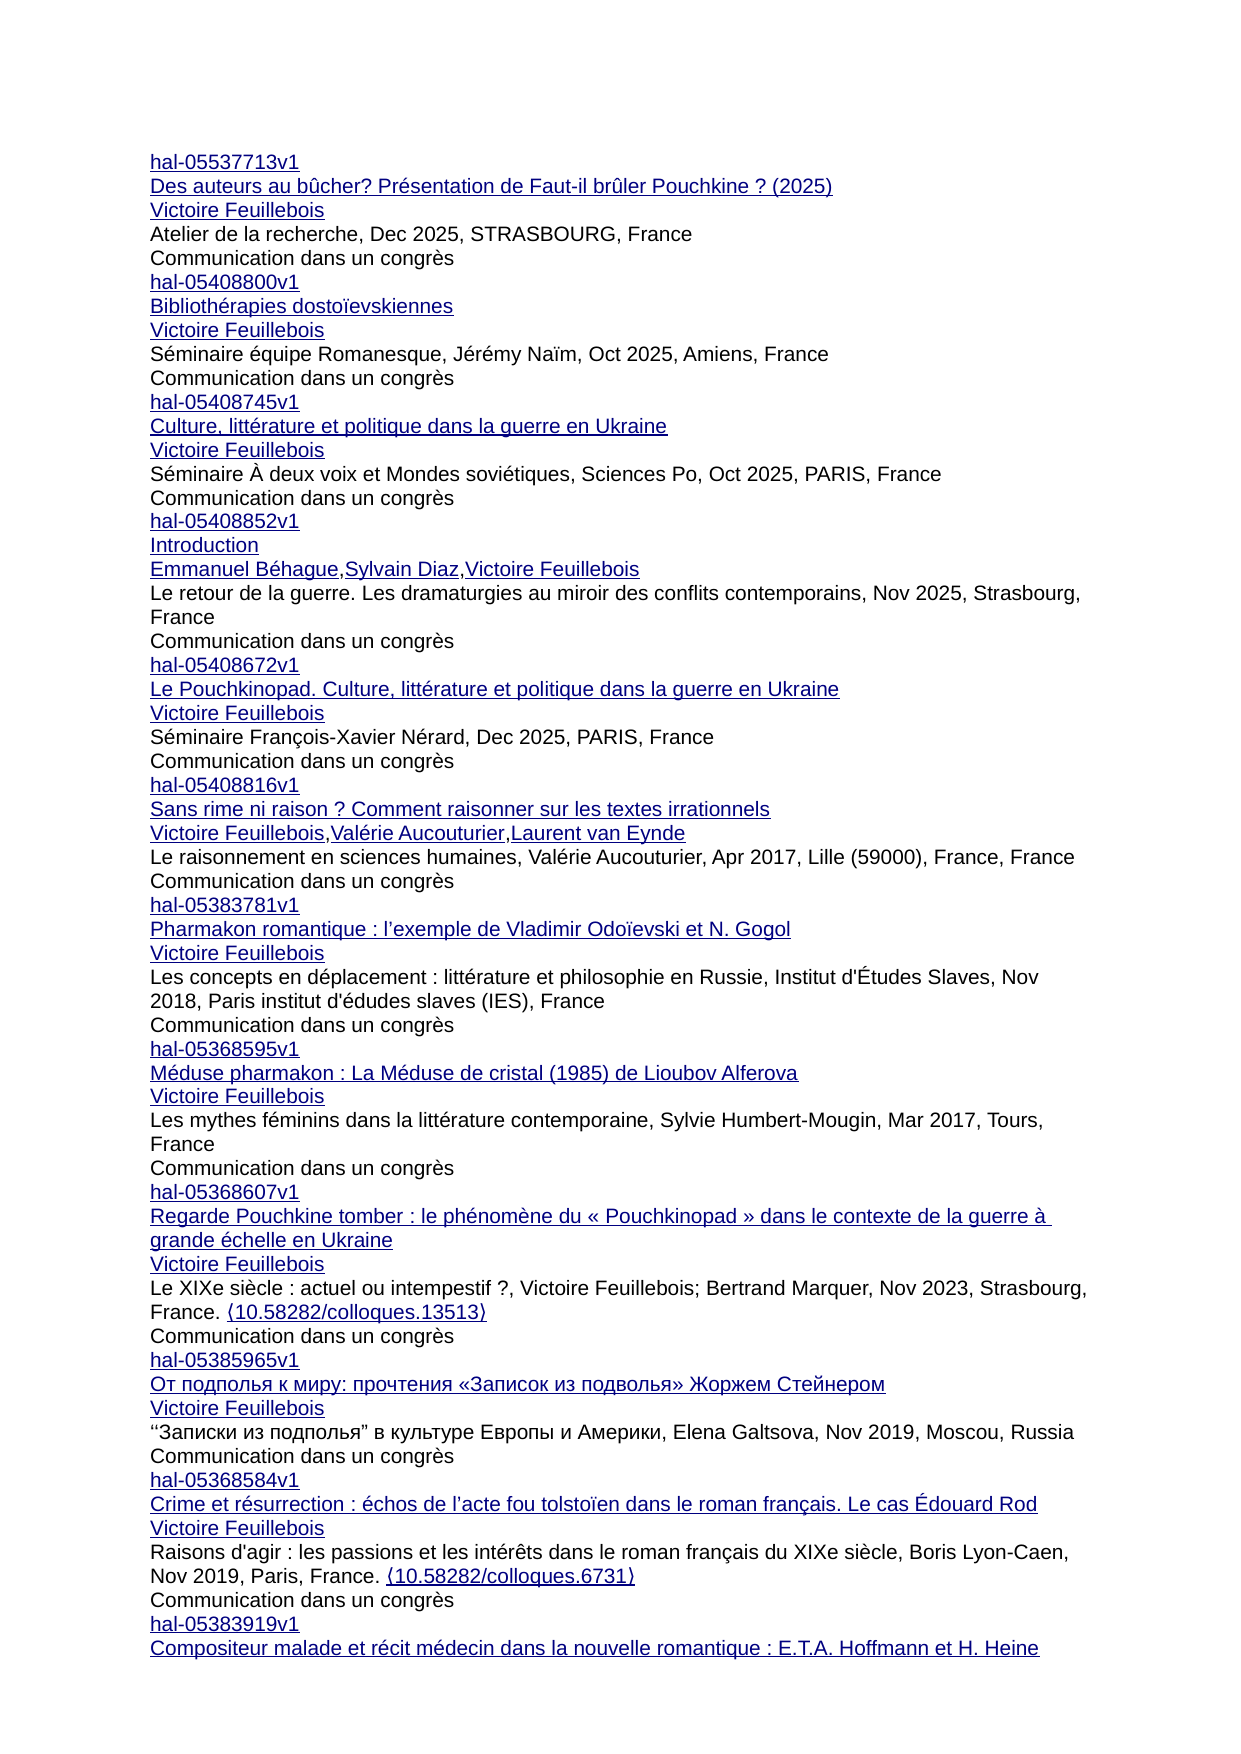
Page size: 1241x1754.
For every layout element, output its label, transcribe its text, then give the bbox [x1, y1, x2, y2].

table_cell Méduse pharmakon : La Méduse de cristal (1985) de Lioubov Alferova Victoire Feuillebois Les mythes féminins dans la littérature contemporaine, Sylvie Humbert-Mougin, Mar 2017, Tours, France Communication dans un congrès hal-05368607v1 [150, 1060, 1090, 1204]
table_cell Regarde Pouchkine tomber : le phénomène du « Pouchkinopad » dans le contexte de la guerre à grande échelle en Ukraine Victoire Feuillebois Le XIXe siècle : actuel ou intempestif ?, Victoire Feuillebois; Bertrand Marquer, Nov 2023, Strasbourg, France. ⟨10.58282/colloques.13513⟩ Communication dans un congrès hal-05385965v1 [150, 1204, 1090, 1372]
table_cell Sans rime ni raison ? Comment raisonner sur les textes irrationnels Victoire Feuillebois,Valérie Aucouturier,Laurent van Eynde Le raisonnement en sciences humaines, Valérie Aucouturier, Apr 2017, Lille (59000), France, France Communication dans un congrès hal-05383781v1 [150, 797, 1090, 917]
table_cell Bibliothérapies dostoïevskiennes Victoire Feuillebois Séminaire équipe Romanesque, Jérémy Naïm, Oct 2025, Amiens, France Communication dans un congrès hal-05408745v1 [150, 294, 1090, 413]
table_cell Le Pouchkinopad. Culture, littérature et politique dans la guerre en Ukraine Victoire Feuillebois Séminaire François-Xavier Nérard, Dec 2025, PARIS, France Communication dans un congrès hal-05408816v1 [150, 677, 1090, 797]
table_cell hal-05537713v1 [150, 150, 1090, 174]
table_cell Pharmakon romantique : l’exemple de Vladimir Odoïevski et N. Gogol Victoire Feuillebois Les concepts en déplacement : littérature et philosophie en Russie, Institut d'Études Slaves, Nov 2018, Paris institut d'édudes slaves (IES), France Communication dans un congrès hal-05368595v1 [150, 917, 1090, 1060]
table_cell Introduction Emmanuel Béhague,Sylvain Diaz,Victoire Feuillebois Le retour de la guerre. Les dramaturgies au miroir des conflits contemporains, Nov 2025, Strasbourg, France Communication dans un congrès hal-05408672v1 [150, 533, 1090, 677]
table_cell Crime et résurrection : échos de l’acte fou tolstoïen dans le roman français. Le cas Édouard Rod Victoire Feuillebois Raisons d'agir : les passions et les intérêts dans le roman français du XIXe siècle, Boris Lyon-Caen, Nov 2019, Paris, France. ⟨10.58282/colloques.6731⟩ Communication dans un congrès hal-05383919v1 [150, 1492, 1090, 1635]
table_cell От подполья к миру: прочтения «Записок из подволья» Жоржем Стейнером Victoire Feuillebois ‘‘Записки из подполья” в культуре Европы и Америки, Elena Galtsova, Nov 2019, Moscou, Russia Communication dans un congrès hal-05368584v1 [150, 1372, 1090, 1492]
table_cell Compositeur malade et récit médecin dans la nouvelle romantique : E.T.A. Hoffmann et H. Heine [150, 1635, 1090, 1659]
table_cell Des auteurs au bûcher? Présentation de Faut-il brûler Pouchkine ? (2025) Victoire Feuillebois Atelier de la recherche, Dec 2025, STRASBOURG, France Communication dans un congrès hal-05408800v1 [150, 174, 1090, 294]
table_cell Culture, littérature et politique dans la guerre en Ukraine Victoire Feuillebois Séminaire À deux voix et Mondes soviétiques, Sciences Po, Oct 2025, PARIS, France Communication dans un congrès hal-05408852v1 [150, 414, 1090, 533]
